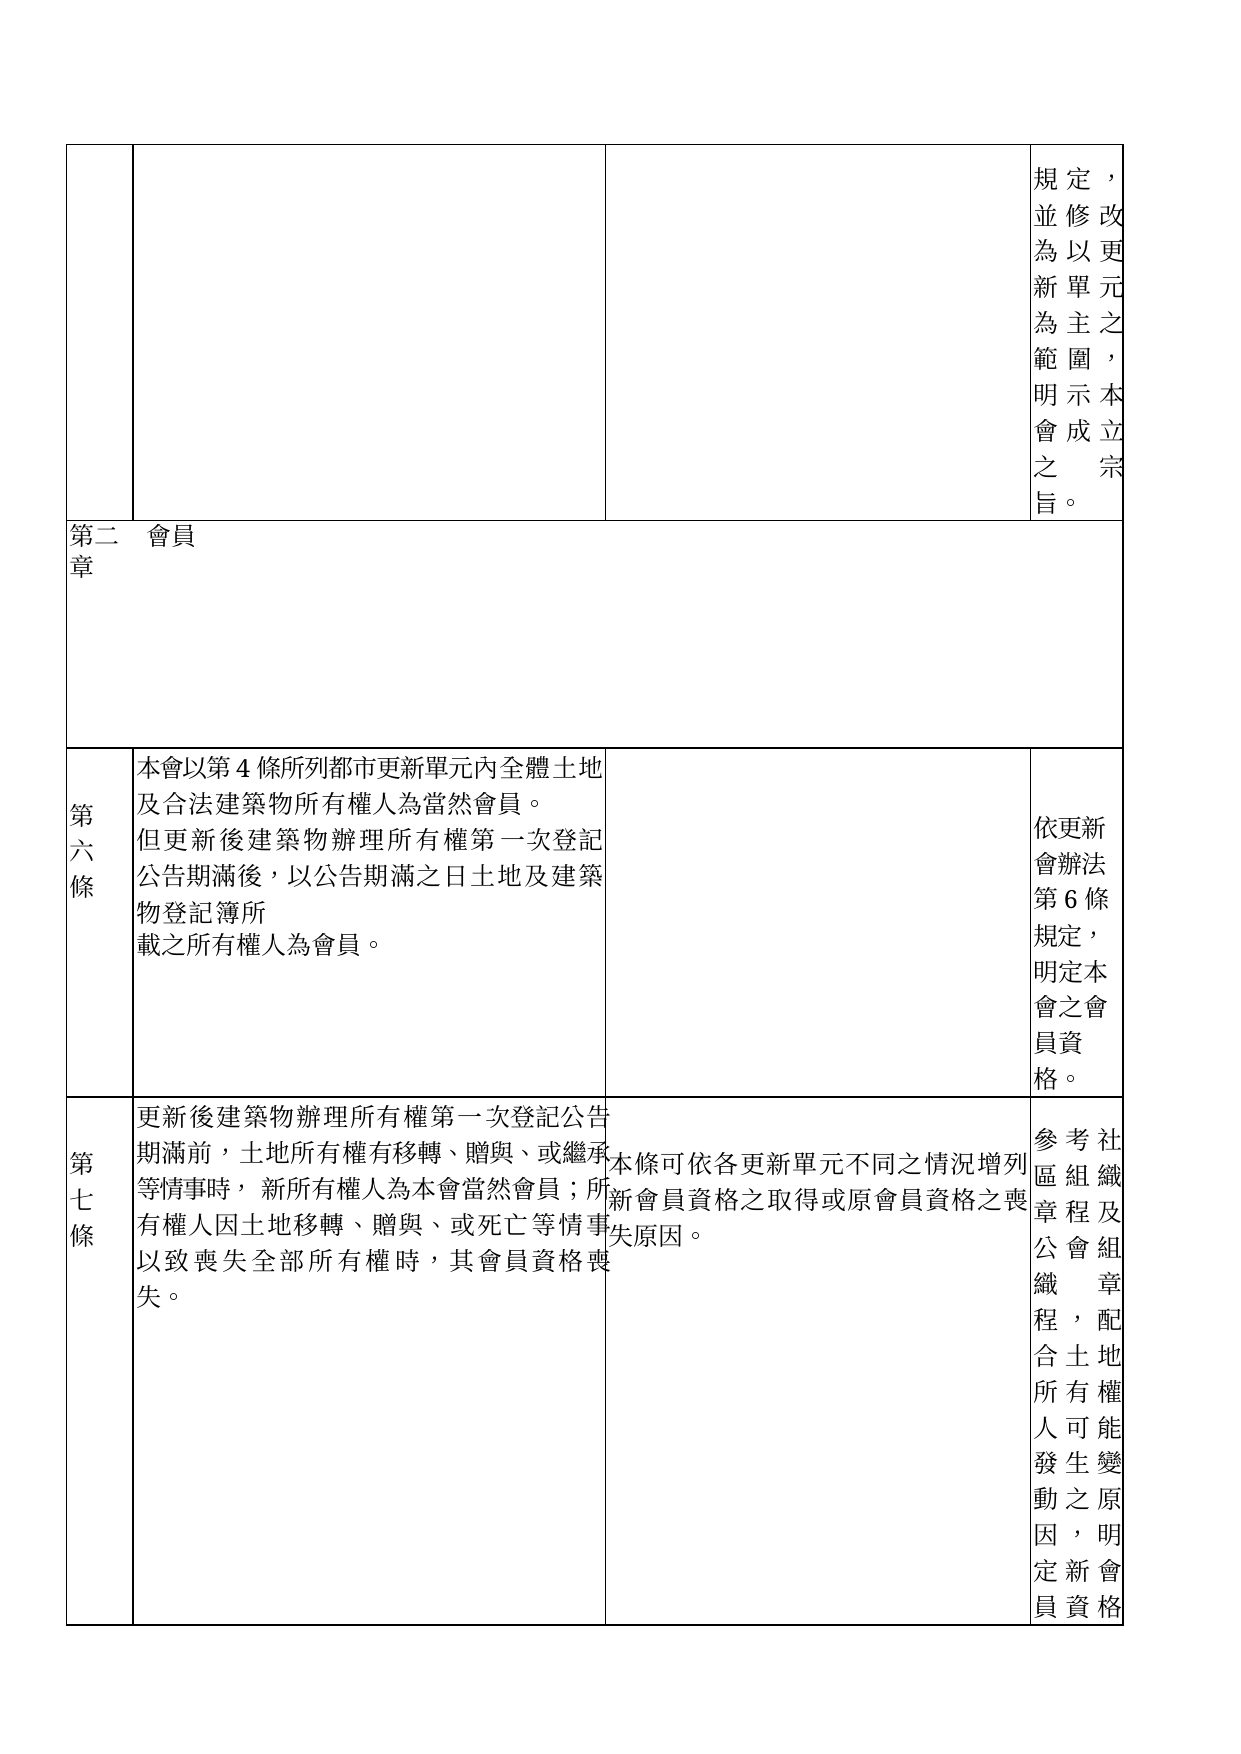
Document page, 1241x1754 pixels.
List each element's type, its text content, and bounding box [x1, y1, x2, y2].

table_cell 規定，並修改為以更新單元為主之範圍，明示本會成立之宗旨。 [1031, 145, 1122, 519]
table_cell [606, 145, 1030, 519]
table_cell 第二章 [67, 521, 133, 747]
table_cell 依更新會辦法第 6 條規定，明定本會之會員資格。 [1031, 749, 1122, 1096]
table_cell [605, 521, 1030, 747]
table_cell [1030, 521, 1122, 747]
table_cell [67, 145, 132, 519]
table_cell [606, 749, 1030, 1096]
table_cell 更新後建築物辦理所有權第一次登記公告期滿前，土地所有權有移轉、贈與、或繼承等情事時， 新所有權人為本會當然會員；所有權人因土地移轉、贈與、或死亡等情事以致喪失全部所有權時，其會員資格喪失。 [134, 1098, 605, 1624]
table_cell 本條可依各更新單元不同之情況增列新會員資格之取得或原會員資格之喪失原因。 [606, 1098, 1030, 1624]
table_cell 第六條 [67, 749, 132, 1096]
table_cell 第七條 [67, 1098, 132, 1624]
table_cell 本會以第 4 條所列都市更新單元內全體土地及合法建築物所有權人為當然會員。 但更新後建築物辦理所有權第一次登記公告期滿後，以公告期滿之日土地及建築物登記簿所 載之所有權人為會員。 [134, 749, 605, 1096]
table_cell 會員 [133, 521, 605, 747]
table_cell 參考社區組織章程及公會組織章程，配合土地所有權人可能發生變動之原因，明定新會員資格 [1031, 1098, 1122, 1624]
table_cell [134, 145, 605, 519]
